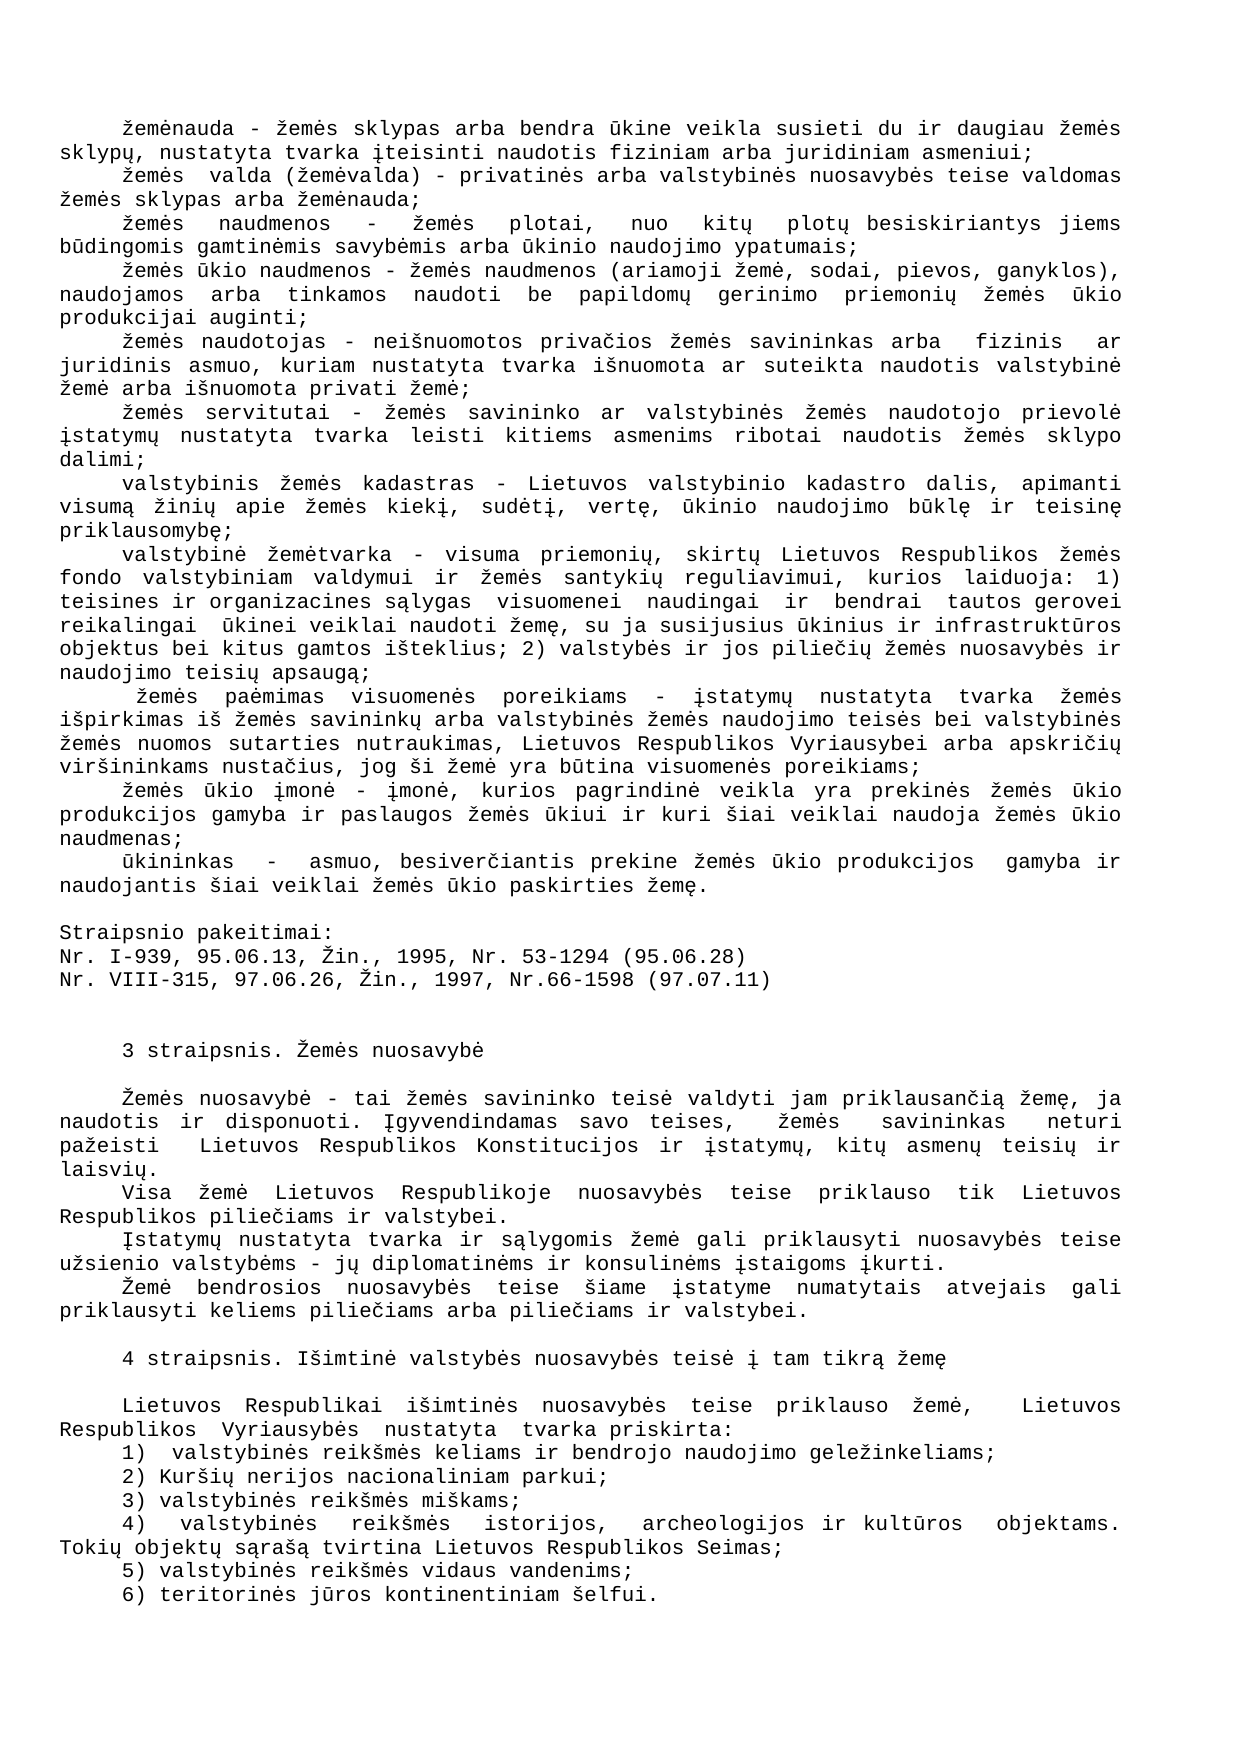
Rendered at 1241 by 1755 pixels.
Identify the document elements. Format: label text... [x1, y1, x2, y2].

text žemės ūkio naudmenos - žemės naudmenos (ariamoji žemė, sodai, pievos, ganyklos), naudojamos arba tinkamos naudoti be papildomų gerinimo priemonių žemės ūkio produkcijai auginti; [59, 260, 1122, 331]
text žemės paėmimas visuomenės poreikiams - įstatymų nustatyta tvarka žemės išpirkimas iš žemės savininkų arba valstybinės žemės naudojimo teisės bei valstybinės žemės nuomos sutarties nutraukimas, Lietuvos Respublikos Vyriausybei arba apskričių viršininkams nustačius, jog ši žemė yra būtina visuomenės poreikiams; [59, 686, 1122, 780]
text žemės ūkio įmonė - įmonė, kurios pagrindinė veikla yra prekinės žemės ūkio produkcijos gamyba ir paslaugos žemės ūkiui ir kuri šiai veiklai naudoja žemės ūkio naudmenas; [59, 780, 1122, 851]
text 4 straipsnis. Išimtinė valstybės nuosavybės teisė į tam tikrą žemę [59, 1348, 1122, 1371]
text 1) valstybinės reikšmės keliams ir bendrojo naudojimo geležinkeliams; [59, 1442, 1122, 1466]
text žemės naudmenos - žemės plotai, nuo kitų plotų besiskiriantys jiems būdingomis gamtinėmis savybėmis arba ūkinio naudojimo ypatumais; [59, 213, 1122, 260]
text 3) valstybinės reikšmės miškams; [59, 1489, 1122, 1513]
text Žemė bendrosios nuosavybės teise šiame įstatyme numatytais atvejais gali priklausyti keliems piliečiams arba piliečiams ir valstybei. [59, 1277, 1122, 1324]
text 2) Kuršių nerijos nacionaliniam parkui; [59, 1466, 1122, 1489]
text žemėnauda - žemės sklypas arba bendra ūkine veikla susieti du ir daugiau žemės sklypų, nustatyta tvarka įteisinti naudotis fiziniam arba juridiniam asmeniui; [59, 118, 1122, 165]
text ūkininkas - asmuo, besiverčiantis prekine žemės ūkio produkcijos gamyba ir naudojantis šiai veiklai žemės ūkio paskirties žemę. [59, 851, 1122, 898]
text žemės naudotojas - neišnuomotos privačios žemės savininkas arba fizinis ar juridinis asmuo, kuriam nustatyta tvarka išnuomota ar suteikta naudotis valstybinė žemė arba išnuomota privati žemė; [59, 331, 1122, 402]
text Nr. VIII-315, 97.06.26, Žin., 1997, Nr.66-1598 (97.07.11) [59, 969, 1122, 993]
text 3 straipsnis. Žemės nuosavybė [59, 1040, 1122, 1064]
text Nr. I-939, 95.06.13, Žin., 1995, Nr. 53-1294 (95.06.28) [59, 946, 1122, 969]
text Visa žemė Lietuvos Respublikoje nuosavybės teise priklauso tik Lietuvos Respublikos piliečiams ir valstybei. [59, 1182, 1122, 1229]
text Žemės nuosavybė - tai žemės savininko teisė valdyti jam priklausančią žemę, ja naudotis ir disponuoti. Įgyvendindamas savo teises, žemės savininkas neturi pažeisti Lietuvos Respublikos Konstitucijos ir įstatymų, kitų asmenų teisių ir laisvių. [59, 1088, 1122, 1182]
text žemės servitutai - žemės savininko ar valstybinės žemės naudotojo prievolė įstatymų nustatyta tvarka leisti kitiems asmenims ribotai naudotis žemės sklypo dalimi; [59, 402, 1122, 473]
text 5) valstybinės reikšmės vidaus vandenims; [59, 1561, 1122, 1584]
text žemės valda (žemėvalda) - privatinės arba valstybinės nuosavybės teise valdomas žemės sklypas arba žemėnauda; [59, 165, 1122, 213]
text Straipsnio pakeitimai: [59, 922, 1122, 946]
text Įstatymų nustatyta tvarka ir sąlygomis žemė gali priklausyti nuosavybės teise užsienio valstybėms - jų diplomatinėms ir konsulinėms įstaigoms įkurti. [59, 1229, 1122, 1277]
text 4) valstybinės reikšmės istorijos, archeologijos ir kultūros objektams. Tokių objektų sąrašą tvirtina Lietuvos Respublikos Seimas; [59, 1513, 1122, 1561]
text valstybinis žemės kadastras - Lietuvos valstybinio kadastro dalis, apimanti visumą žinių apie žemės kiekį, sudėtį, vertę, ūkinio naudojimo būklę ir teisinę priklausomybę; [59, 473, 1122, 544]
text 6) teritorinės jūros kontinentiniam šelfui. [59, 1584, 1122, 1608]
text valstybinė žemėtvarka - visuma priemonių, skirtų Lietuvos Respublikos žemės fondo valstybiniam valdymui ir žemės santykių reguliavimui, kurios laiduoja: 1) teisines ir organizacines sąlygas visuomenei naudingai ir bendrai tautos gerovei reikalingai ūkinei veiklai naudoti žemę, su ja susijusius ūkinius ir infrastruktūros objektus bei kitus gamtos išteklius; 2) valstybės ir jos piliečių žemės nuosavybės ir naudojimo teisių apsaugą; [59, 544, 1122, 686]
text Lietuvos Respublikai išimtinės nuosavybės teise priklauso žemė, Lietuvos Respublikos Vyriausybės nustatyta tvarka priskirta: [59, 1395, 1122, 1442]
